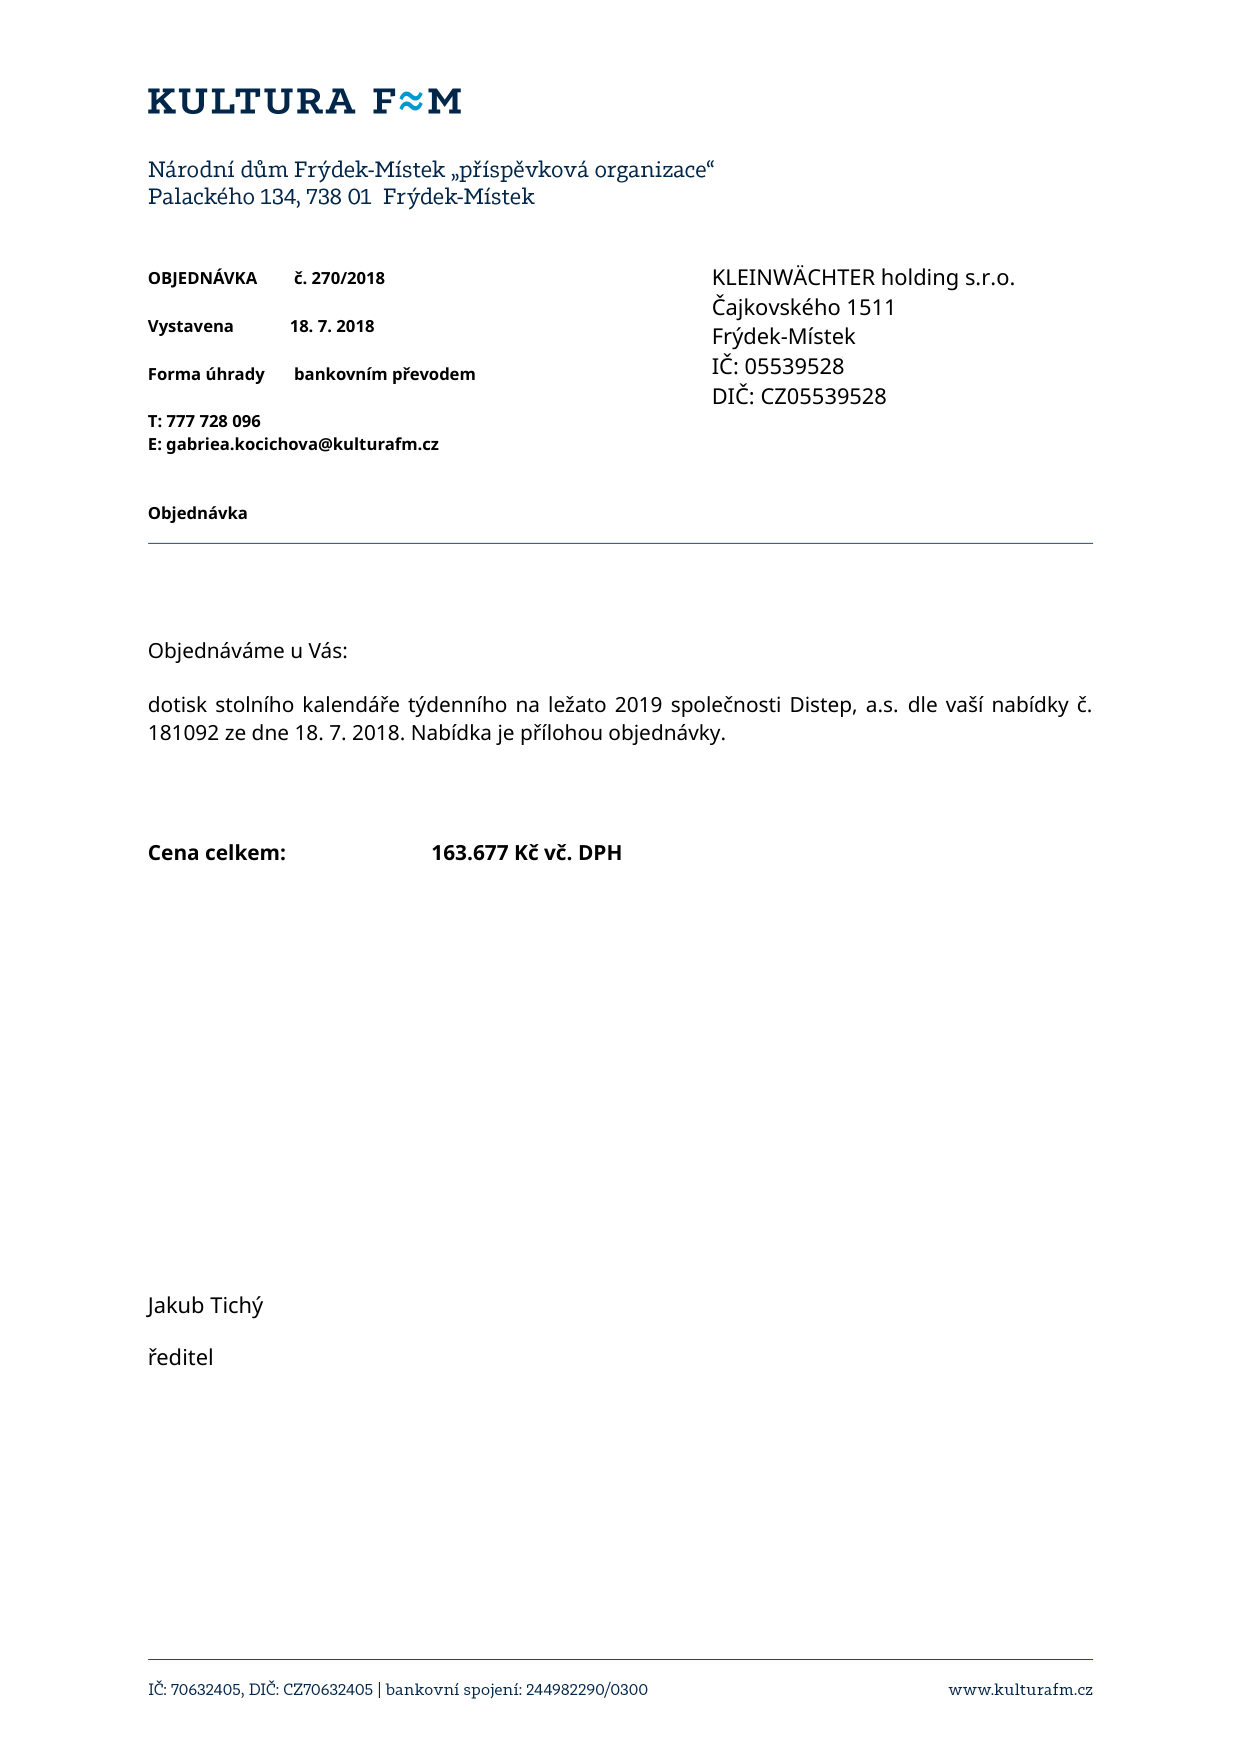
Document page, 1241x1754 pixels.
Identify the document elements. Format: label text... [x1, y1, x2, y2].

text Frýdek-Místek [712, 321, 1087, 351]
text OBJEDNÁVKA č. 270/2018 [712, 411, 1087, 519]
picture [0, 0, 1241, 1754]
text KLEINWÄCHTER holding s.r.o. [712, 262, 1087, 291]
text Čajkovského 1511 [712, 291, 1087, 321]
text IČ: 05539528 [712, 351, 1087, 381]
text DIČ: CZ05539528 [712, 381, 1087, 411]
